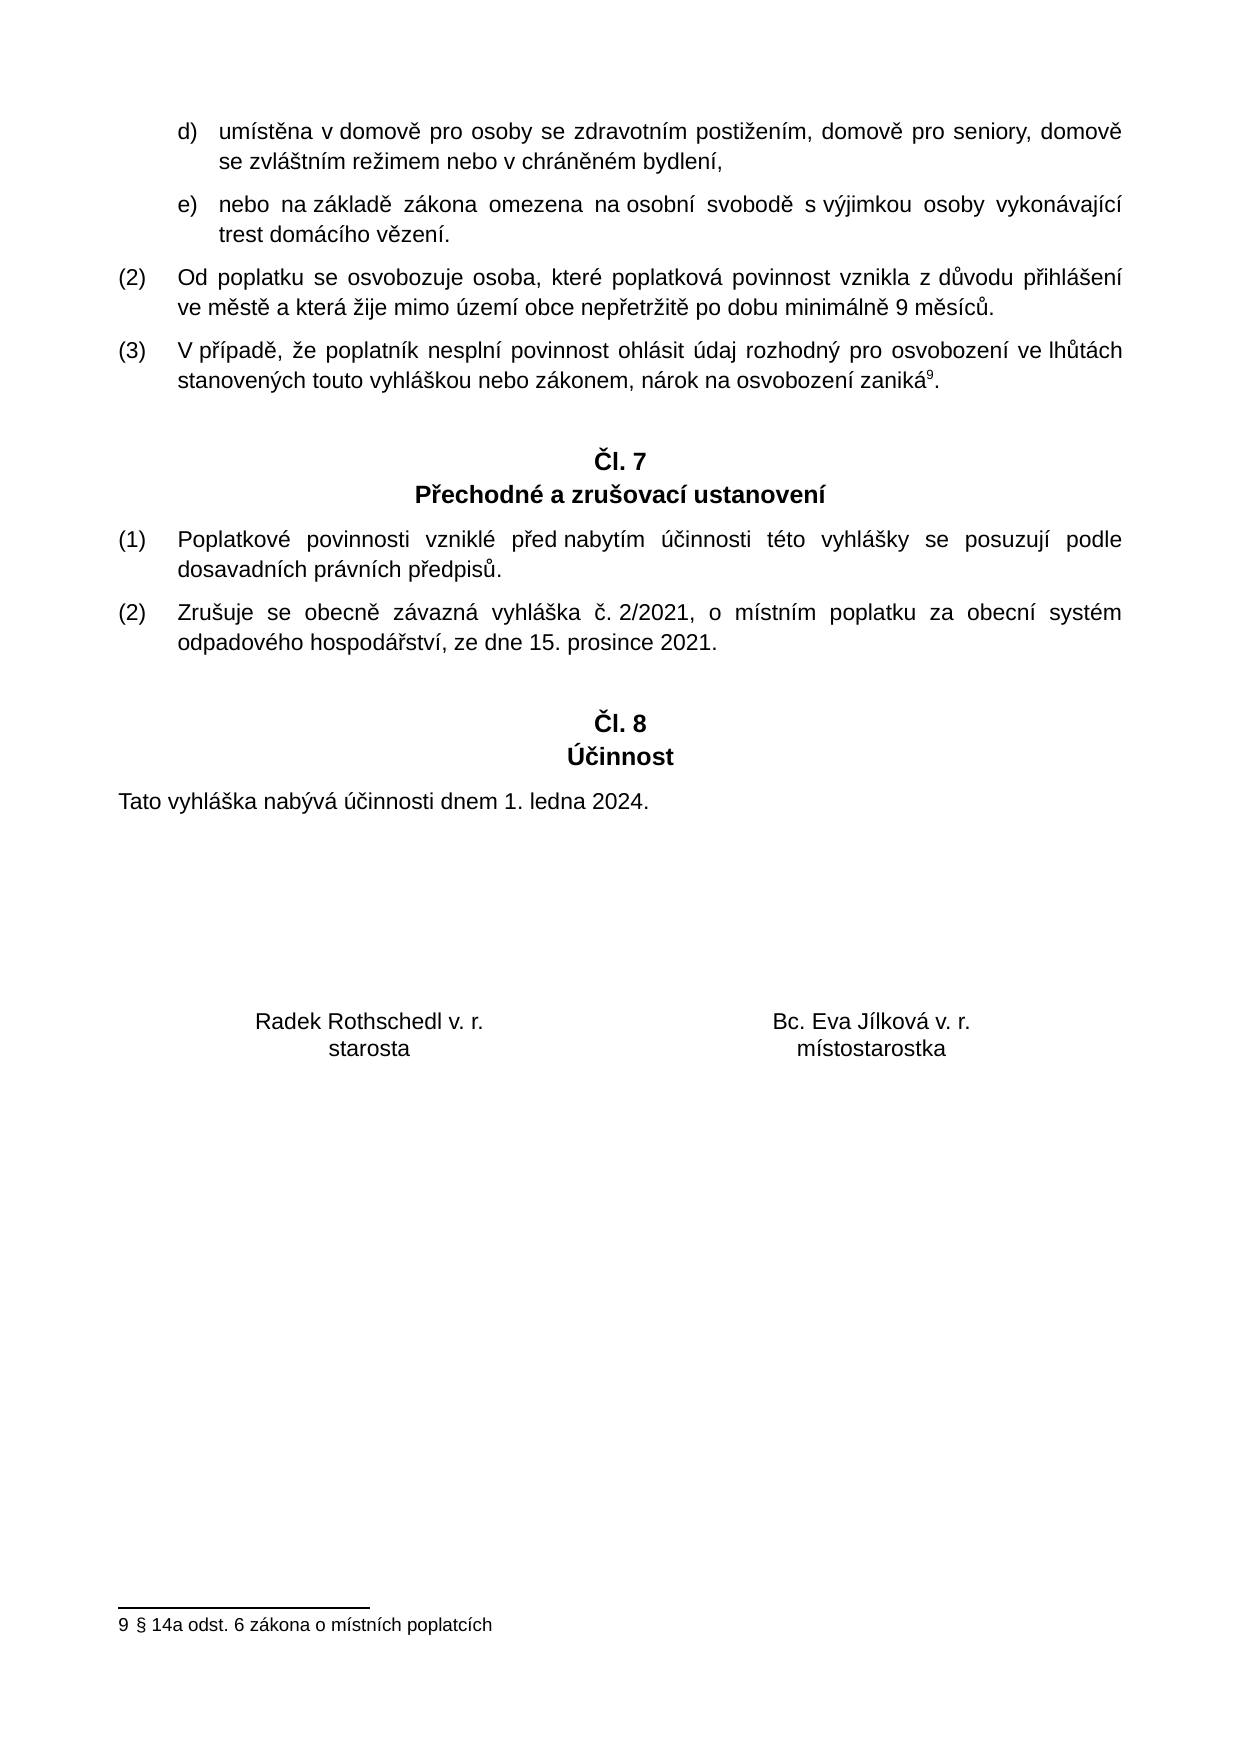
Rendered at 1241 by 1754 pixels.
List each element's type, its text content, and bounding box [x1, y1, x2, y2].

table_header Bc. Eva Jílková v. r. místostarostka [620, 949, 1122, 1067]
table_header Radek Rothschedl v. r. starosta [118, 949, 620, 1067]
list Zrušuje se obecně závazná vyhláška č. 2/2021, o místním poplatku za obecní systém odpadového hospodářství, ze dne 15. prosince 2021. [118, 599, 1122, 655]
text Tato vyhláška nabývá účinnosti dnem 1. ledna 2024. [118, 788, 1122, 814]
list § 14a odst. 6 zákona o místních poplatcích [118, 1614, 1122, 1635]
list umístěna v domově pro osoby se zdravotním postižením, domově pro seniory, domově se zvláštním režimem nebo v chráněném bydlení, [177, 118, 1122, 175]
list Od poplatku se osvobozuje osoba, které poplatková povinnost vznikla z důvodu přihlášení ve městě a která žije mimo území obce nepřetržitě po dobu minimálně 9 měsíců. [118, 264, 1122, 321]
list V případě, že poplatník nesplní povinnost ohlásit údaj rozhodný pro osvobození ve lhůtách stanovených touto vyhláškou nebo zákonem, nárok na osvobození zaniká. [118, 337, 1122, 393]
list nebo na základě zákona omezena na osobní svobodě s výjimkou osoby vykonávající trest domácího vězení. [177, 191, 1122, 248]
list Poplatkové povinnosti vzniklé před nabytím účinnosti této vyhlášky se posuzují podle dosavadních právních předpisů. [118, 526, 1122, 582]
subtitle Čl. 8 Účinnost [118, 709, 1122, 771]
subtitle Čl. 7 Přechodné a zrušovací ustanovení [118, 447, 1122, 509]
table_cell [620, 1067, 1122, 1185]
table_cell [118, 1067, 620, 1185]
